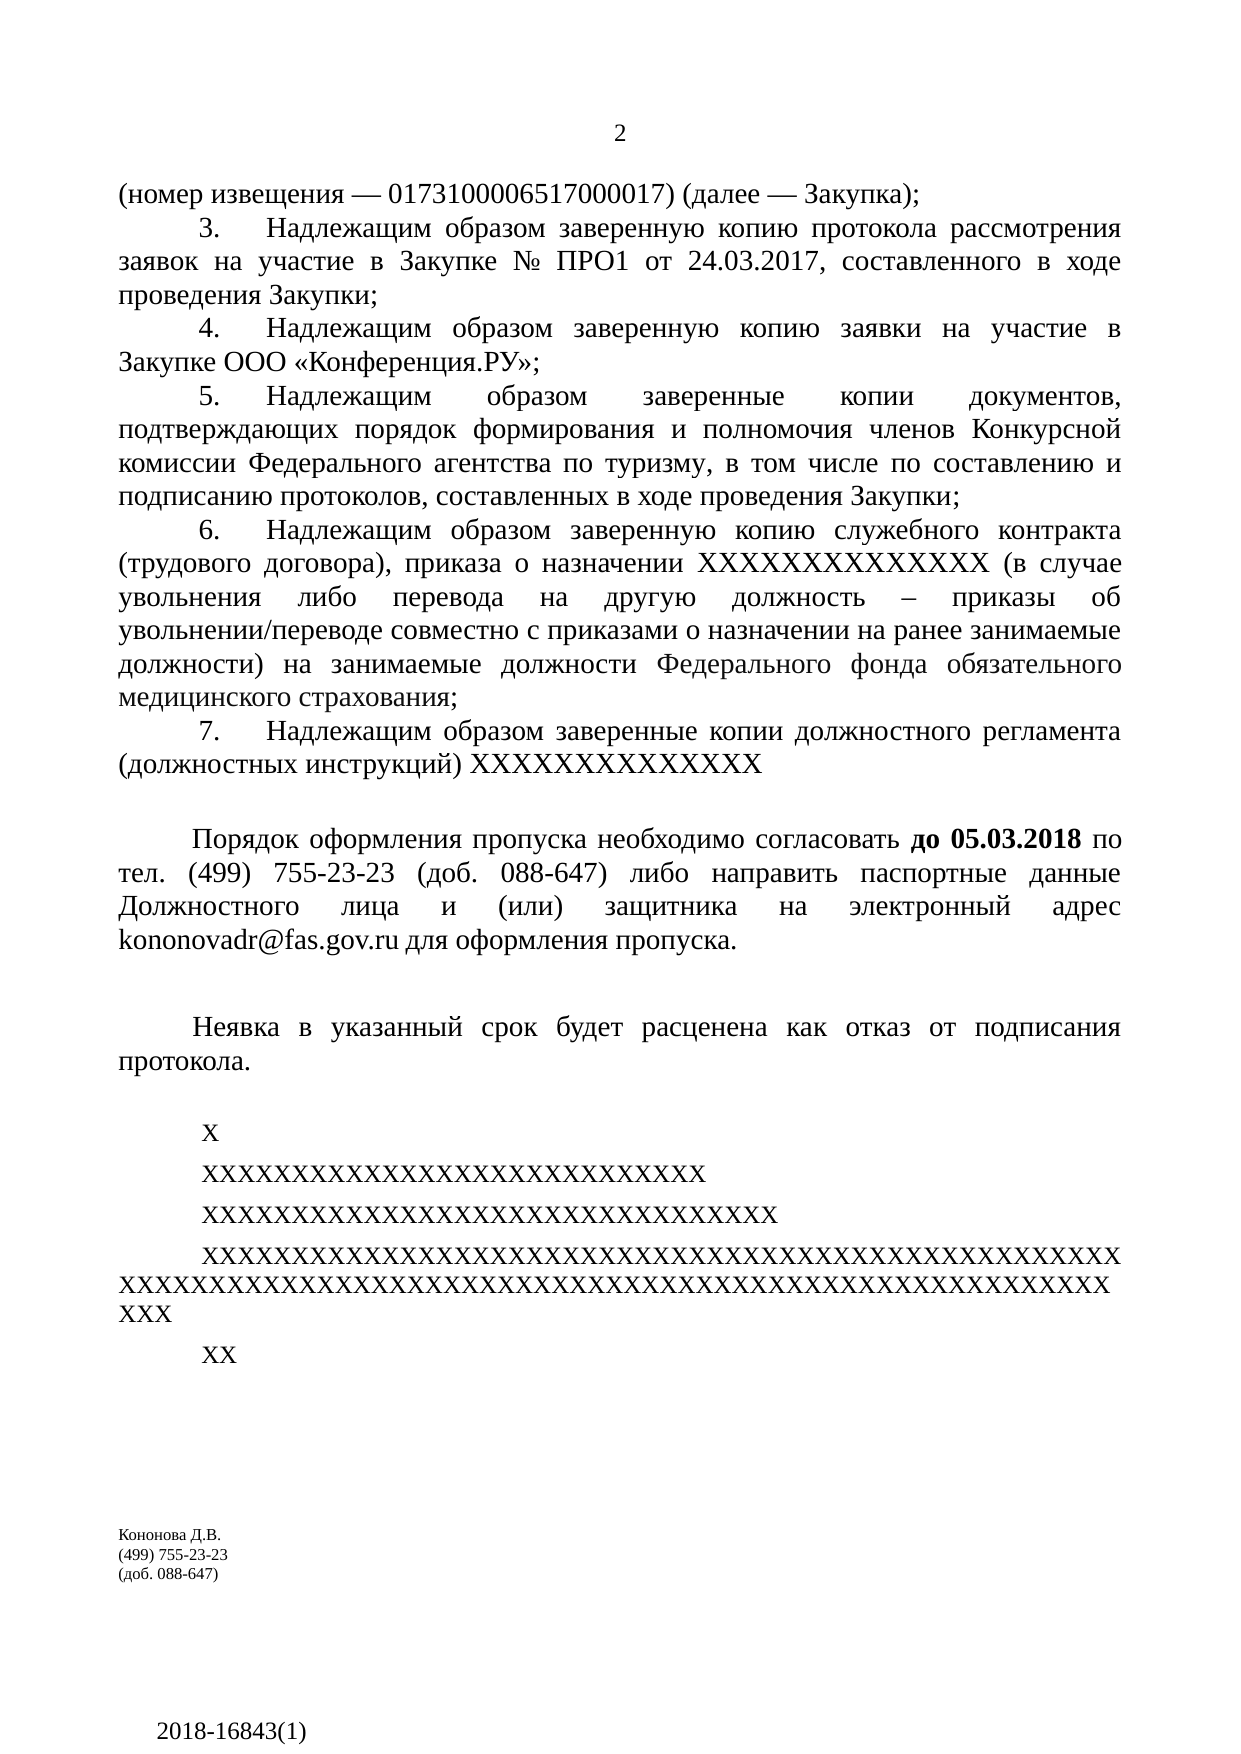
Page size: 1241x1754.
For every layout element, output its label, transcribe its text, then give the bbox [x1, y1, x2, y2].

text Неявка в указанный срок будет расценена как отказ от подписания протокола. [118, 1009, 1122, 1076]
text (499) 755-23-23 [118, 1544, 1122, 1563]
text XXXXXXXXXXXXXXXXXXXXXXXXXXXX [118, 1159, 1122, 1188]
list Надлежащим образом заверенную копию заявки на участие в Закупке ООО «Конференция.РУ»; [118, 311, 1122, 378]
text (доб. 088-647) [118, 1563, 1122, 1583]
list Надлежащим образом заверенную копию служебного контракта (трудового договора), приказа о назначении XXXXXXXXXXXXXX (в случае увольнения либо перевода на другую должность – приказы об увольнении/переводе совместно с приказами о назначении на ранее занимаемые должности) на занимаемые должности Федерального фонда обязательного медицинского страхования; [118, 512, 1122, 713]
text XX [118, 1340, 1122, 1369]
list Надлежащим образом заверенные копии должностного регламента (должностных инструкций) XXXXXXXXXXXXXX [118, 713, 1122, 780]
list Надлежащим образом заверенные копии документов, подтверждающих порядок формирования и полномочия членов Конкурсной комиссии Федерального агентства по туризму, в том числе по составлению и подписанию протоколов, составленных в ходе проведения Закупки; [118, 378, 1122, 512]
text X [118, 1118, 1122, 1146]
text Кононова Д.В. [118, 1525, 1122, 1544]
list Надлежащим образом заверенную копию протокола рассмотрения заявок на участие в Закупке № ПРО1 от 24.03.2017, составленного в ходе проведения Закупки; [118, 210, 1122, 311]
text Порядок оформления пропуска необходимо согласовать до 05.03.2018 по тел. (499) 755-23-23 (доб. 088-647) либо направить паспортные данные Должностного лица и (или) защитника на электронный адрес kononovadr@fas.gov.ru для оформления пропуска. [118, 821, 1122, 956]
list (номер извещения — 0173100006517000017) (далее — Закупка); [118, 176, 1122, 210]
text XXXXXXXXXXXXXXXXXXXXXXXXXXXXXXXXXXXXXXXXXXXXXXXXXXXXXXXXXXXXXXXXXXXXXXXXXXXXXXXXXXXXXXXXXXXXXXXXXXXXXXXXXXXXX [118, 1241, 1122, 1328]
text XXXXXXXXXXXXXXXXXXXXXXXXXXXXXXXX [118, 1200, 1122, 1229]
